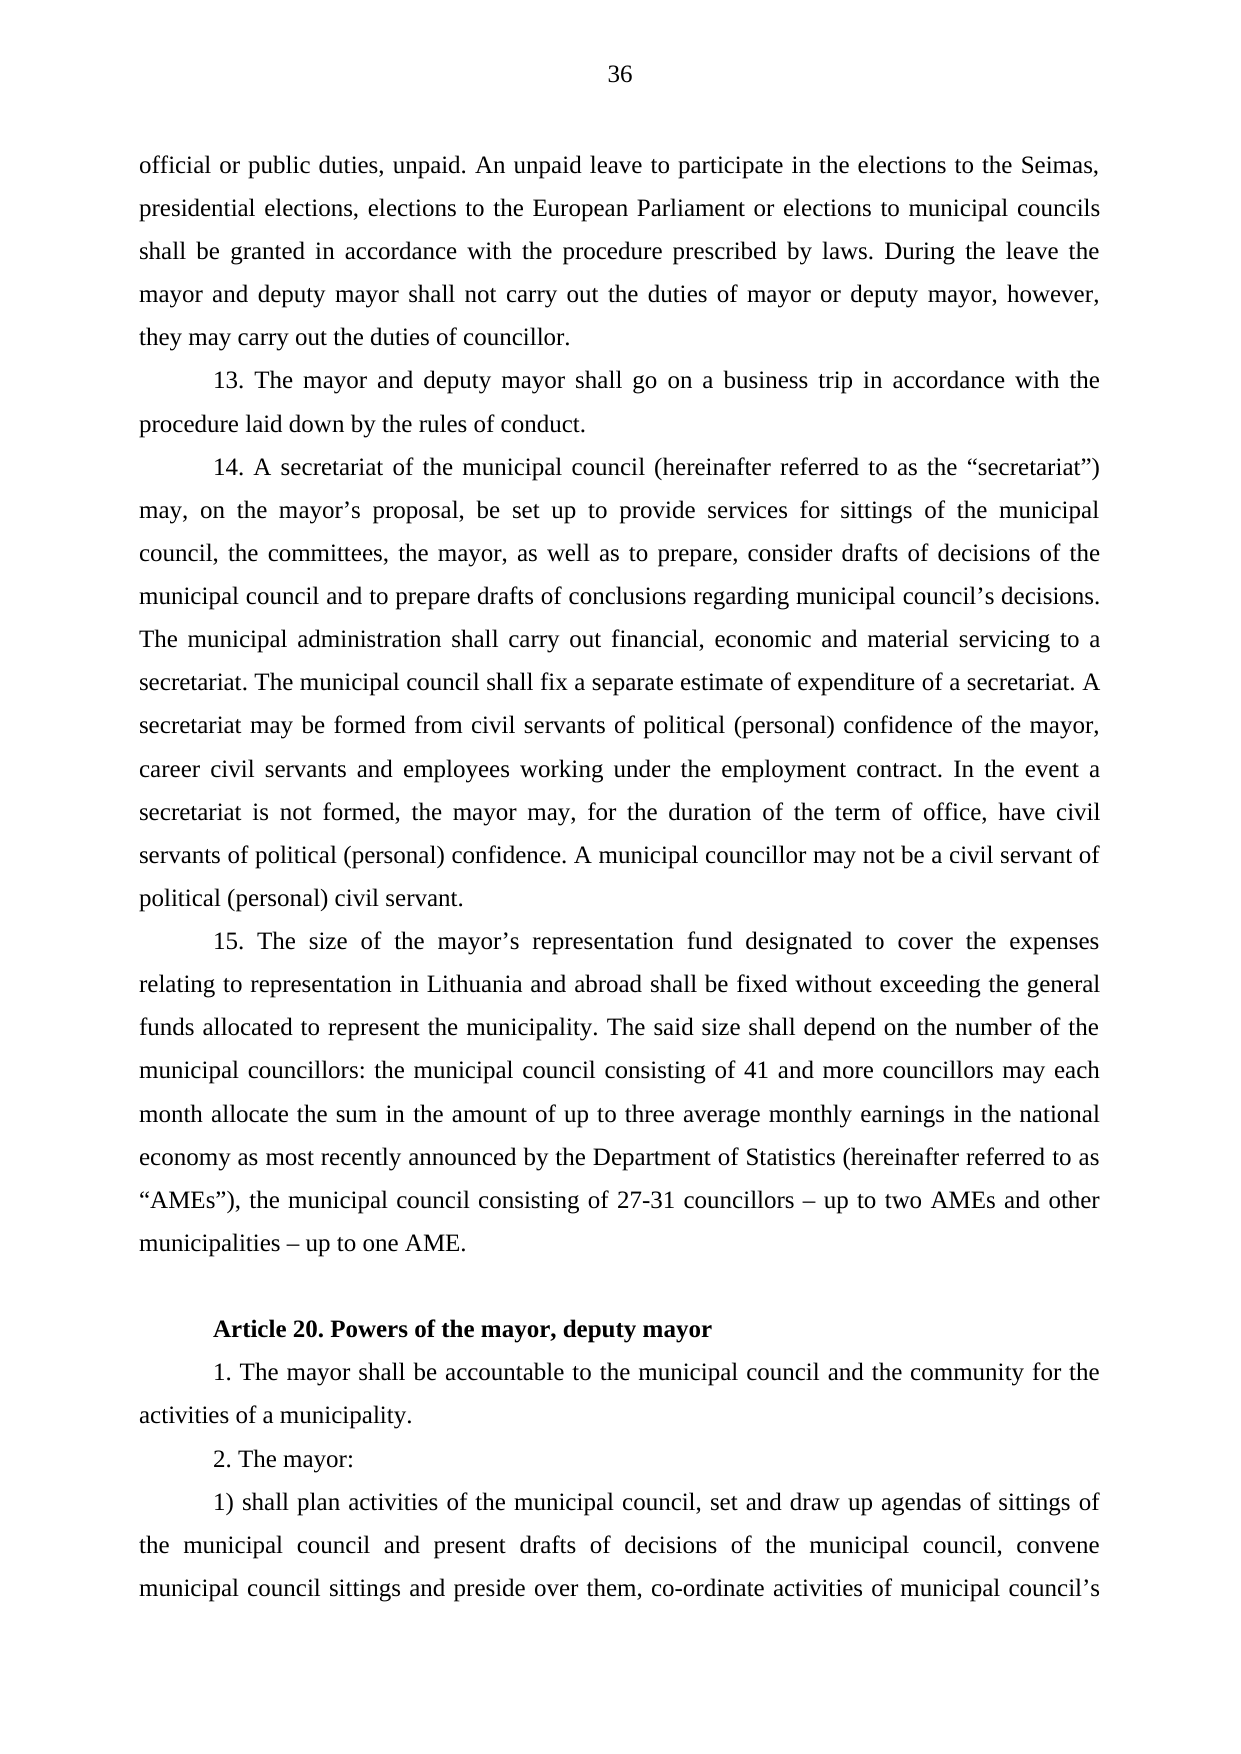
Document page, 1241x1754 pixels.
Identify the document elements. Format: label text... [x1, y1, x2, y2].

text official or public duties, unpaid. An unpaid leave to participate in the elections to the Seimas, presidential elections, elections to the European Parliament or elections to municipal councils shall be granted in accordance with the procedure prescribed by laws. During the leave the mayor and deputy mayor shall not carry out the duties of mayor or deputy mayor, however, they may carry out the duties of councillor. [139, 150, 1101, 351]
text 2. The mayor: [139, 1444, 1101, 1472]
text 15. The size of the mayor’s representation fund designated to cover the expenses relating to representation in Lithuania and abroad shall be fixed without exceeding the general funds allocated to represent the municipality. The said size shall depend on the number of the municipal councillors: the municipal council consisting of 41 and more councillors may each month allocate the sum in the amount of up to three average monthly earnings in the national economy as most recently announced by the Department of Statistics (hereinafter referred to as “AMEs”), the municipal council consisting of 27-31 councillors – up to two AMEs and other municipalities – up to one AME. [139, 926, 1101, 1257]
text 14. A secretariat of the municipal council (hereinafter referred to as the “secretariat”) may, on the mayor’s proposal, be set up to provide services for sittings of the municipal council, the committees, the mayor, as well as to prepare, consider drafts of decisions of the municipal council and to prepare drafts of conclusions regarding municipal council’s decisions. The municipal administration shall carry out financial, economic and material servicing to a secretariat. The municipal council shall fix a separate estimate of expenditure of a secretariat. A secretariat may be formed from civil servants of political (personal) confidence of the mayor, career civil servants and employees working under the employment contract. In the event a secretariat is not formed, the mayor may, for the duration of the term of office, have civil servants of political (personal) confidence. A municipal councillor may not be a civil servant of political (personal) civil servant. [139, 452, 1101, 912]
text Article 20. Powers of the mayor, deputy mayor [139, 1314, 1101, 1343]
text 1. The mayor shall be accountable to the municipal council and the community for the activities of a municipality. [139, 1357, 1101, 1429]
text 13. The mayor and deputy mayor shall go on a business trip in accordance with the procedure laid down by the rules of conduct. [139, 366, 1101, 437]
text 1) shall plan activities of the municipal council, set and draw up agendas of sittings of the municipal council and present drafts of decisions of the municipal council, convene municipal council sittings and preside over them, co-ordinate activities of municipal council’s [139, 1487, 1101, 1602]
